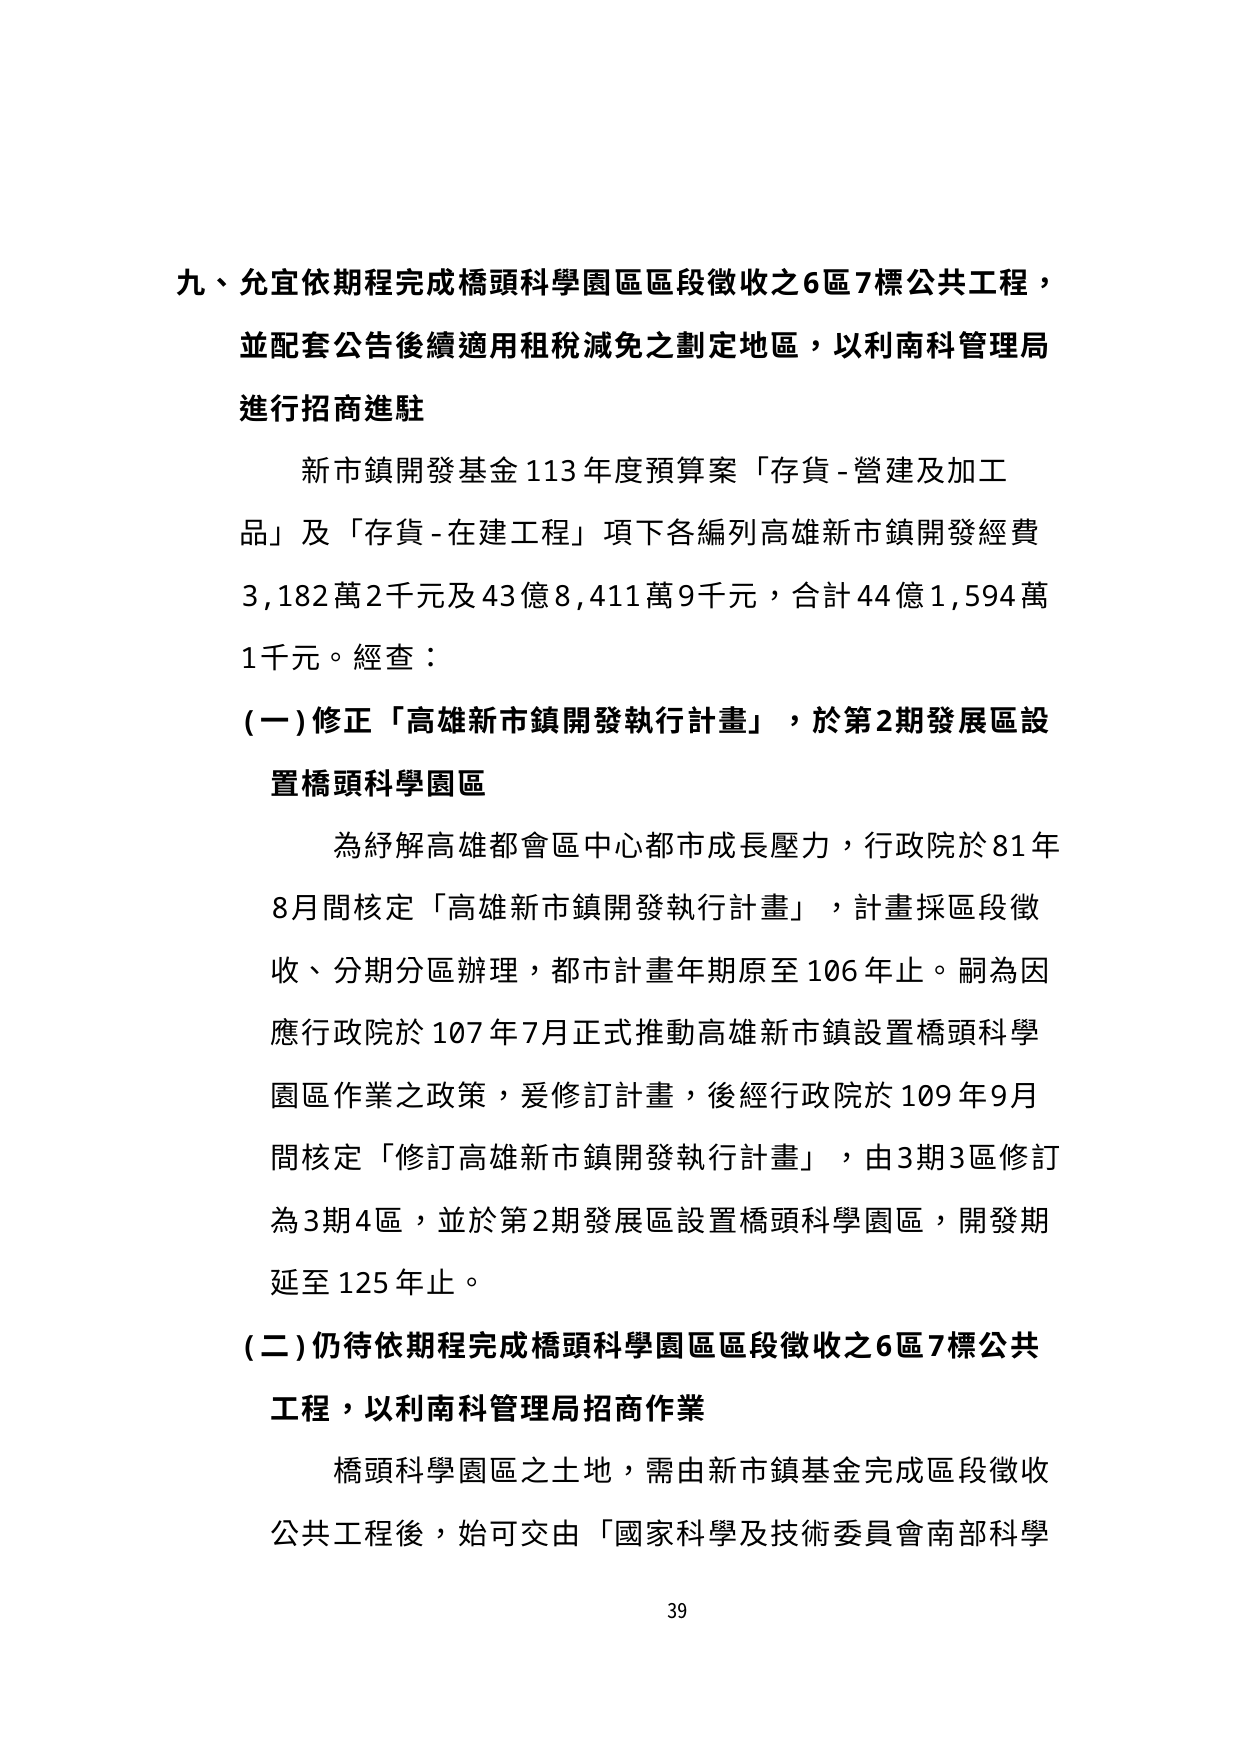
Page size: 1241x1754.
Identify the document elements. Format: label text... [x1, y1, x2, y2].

text 為紓解高雄都會區中心都市成長壓力，行政院於81年8月間核定「高雄新市鎮開發執行計畫」，計畫採區段徵收、分期分區辦理，都市計畫年期原至106年止。嗣為因應行政院於107年7月正式推動高雄新市鎮設置橋頭科學園區作業之政策，爰修訂計畫，後經行政院於109年9月間核定「修訂高雄新市鎮開發執行計畫」，由3期3區修訂為3期4區，並於第2期發展區設置橋頭科學園區，開發期延至125年止。 [264, 802, 1061, 1302]
text 新市鎮開發基金113年度預算案「存貨-營建及加工品」及「存貨-在建工程」項下各編列高雄新市鎮開發經費3,182萬2千元及43億8,411萬9千元，合計44億1,594萬1千元。經查： [234, 427, 1061, 677]
text (一)修正「高雄新市鎮開發執行計畫」，於第2期發展區設置橋頭科學園區 [234, 677, 1061, 802]
text (二)仍待依期程完成橋頭科學園區區段徵收之6區7標公共工程，以利南科管理局招商作業 [234, 1302, 1061, 1427]
text 橋頭科學園區之土地，需由新市鎮基金完成區段徵收公共工程後，始可交由「國家科學及技術委員會南部科學 [264, 1427, 1061, 1552]
text 九、允宜依期程完成橋頭科學園區區段徵收之6區7標公共工程，並配套公告後續適用租稅減免之劃定地區，以利南科管理局進行招商進駐 [176, 240, 1061, 427]
